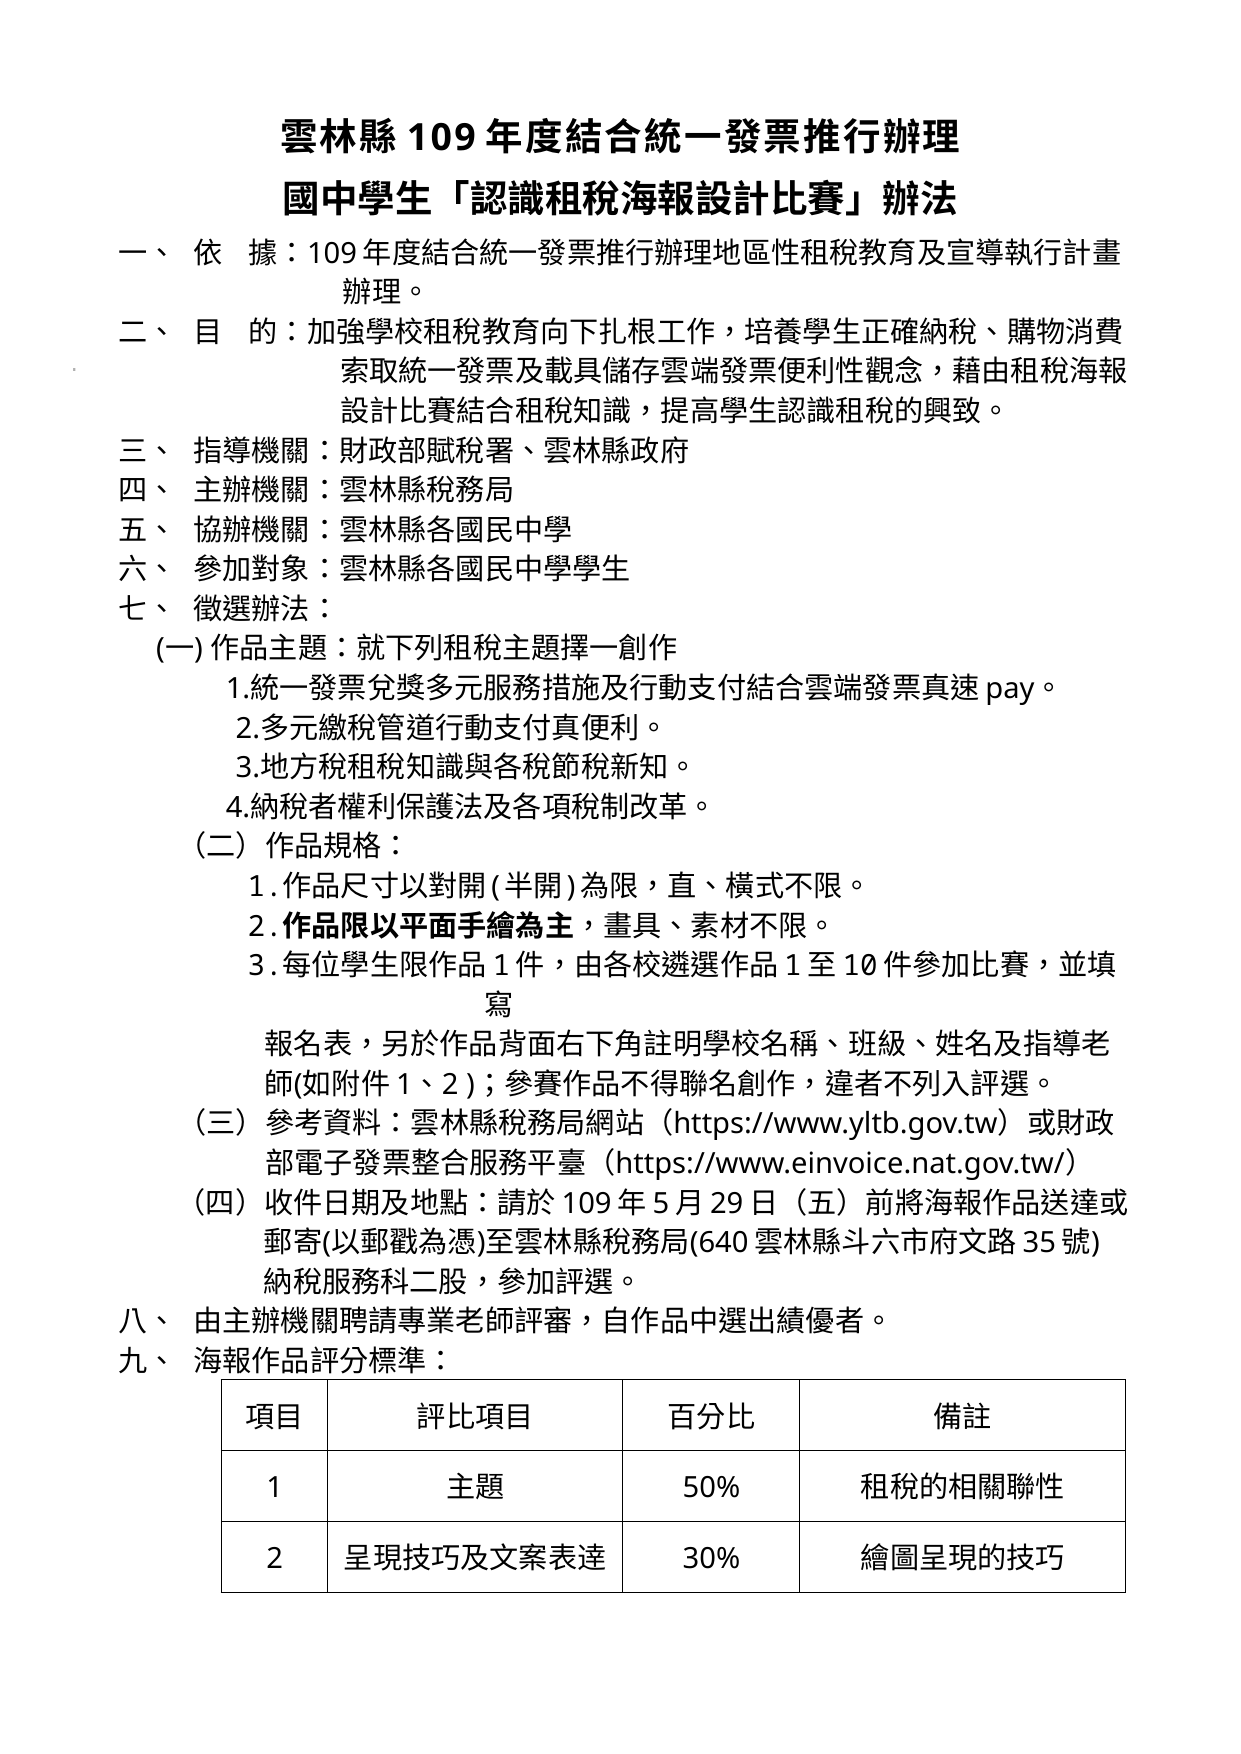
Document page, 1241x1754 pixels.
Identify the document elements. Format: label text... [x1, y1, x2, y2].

table_cell 繪圖呈現的技巧 [800, 1522, 1125, 1592]
list 目 的：加強學校租稅教育向下扎根工作，培養學生正確納稅、購物消費索取統一發票及載具儲存雲端發票便利性觀念，藉由租稅海報設計比賽結合租稅知識，提高學生認識租稅的興致。 [118, 311, 1137, 429]
list 徵選辦法： [118, 588, 1122, 627]
text 1.作品尺寸以對開(半開)為限，直、橫式不限。 [177, 865, 1122, 904]
text 納稅服務科二股，參加評選。 [264, 1261, 1152, 1300]
text 國中學生「認識租稅海報設計比賽」辦法 [118, 169, 1122, 223]
table_cell 1 [222, 1451, 327, 1521]
table_header 備註 [800, 1380, 1125, 1450]
text 4.納稅者權利保護法及各項稅制改革。 [218, 786, 1122, 825]
list (一) 作品主題：就下列租稅主題擇一創作 [118, 627, 1122, 667]
text 報名表，另於作品背面右下角註明學校名稱、班級、姓名及指導老 [264, 1023, 1122, 1063]
table_cell 30% [623, 1522, 799, 1592]
text 郵寄(以郵戳為憑)至雲林縣稅務局(640雲林縣斗六市府文路35號) [264, 1221, 1152, 1261]
list 依 據：109年度結合統一發票推行辦理地區性租稅教育及宣導執行計畫辦理。 [118, 231, 1122, 311]
table_header 評比項目 [328, 1380, 622, 1450]
list 海報作品評分標準： [118, 1340, 1122, 1379]
table_header 項目 [222, 1380, 327, 1450]
table_cell 2 [222, 1522, 327, 1592]
text 師(如附件1、2 )；參賽作品不得聯名創作，違者不列入評選。 [264, 1063, 1122, 1102]
text 3.地方稅租稅知識與各稅節稅新知。 [235, 746, 1122, 786]
list 協辦機關：雲林縣各國民中學 [118, 508, 1122, 548]
text （三）參考資料：雲林縣稅務局網站（https://www.yltb.gov.tw）或財政部電子發票整合服務平臺（https://www.einvoice.nat.gov.tw/） [177, 1102, 1137, 1181]
text 3.每位學生限作品1件，由各校遴選作品1至10件參加比賽，並填寫 [177, 944, 1122, 1023]
list 主辦機關：雲林縣稅務局 [118, 469, 1122, 508]
text （四）收件日期及地點：請於109年5月29日（五）前將海報作品送達或 [176, 1181, 1152, 1221]
table_cell 租稅的相關聯性 [800, 1451, 1125, 1521]
text 2.多元繳稅管道行動支付真便利。 [235, 706, 1122, 746]
text 雲林縣109年度結合統一發票推行辦理 [118, 106, 1122, 161]
table_cell 主題 [328, 1451, 622, 1521]
table_cell 呈現技巧及文案表逹 [328, 1522, 622, 1592]
text 1.統一發票兌獎多元服務措施及行動支付結合雲端發票真速pay。 [218, 667, 1122, 706]
list 指導機關：財政部賦稅署、雲林縣政府 [118, 429, 1122, 469]
table_header 百分比 [623, 1380, 799, 1450]
text 2.作品限以平面手繪為主，畫具、素材不限。 [177, 904, 1122, 944]
text （二）作品規格： [177, 825, 1122, 865]
list 由主辦機關聘請專業老師評審，自作品中選出績優者。 [118, 1300, 1122, 1340]
list 參加對象：雲林縣各國民中學學生 [118, 548, 1122, 588]
table_cell 50% [623, 1451, 799, 1521]
